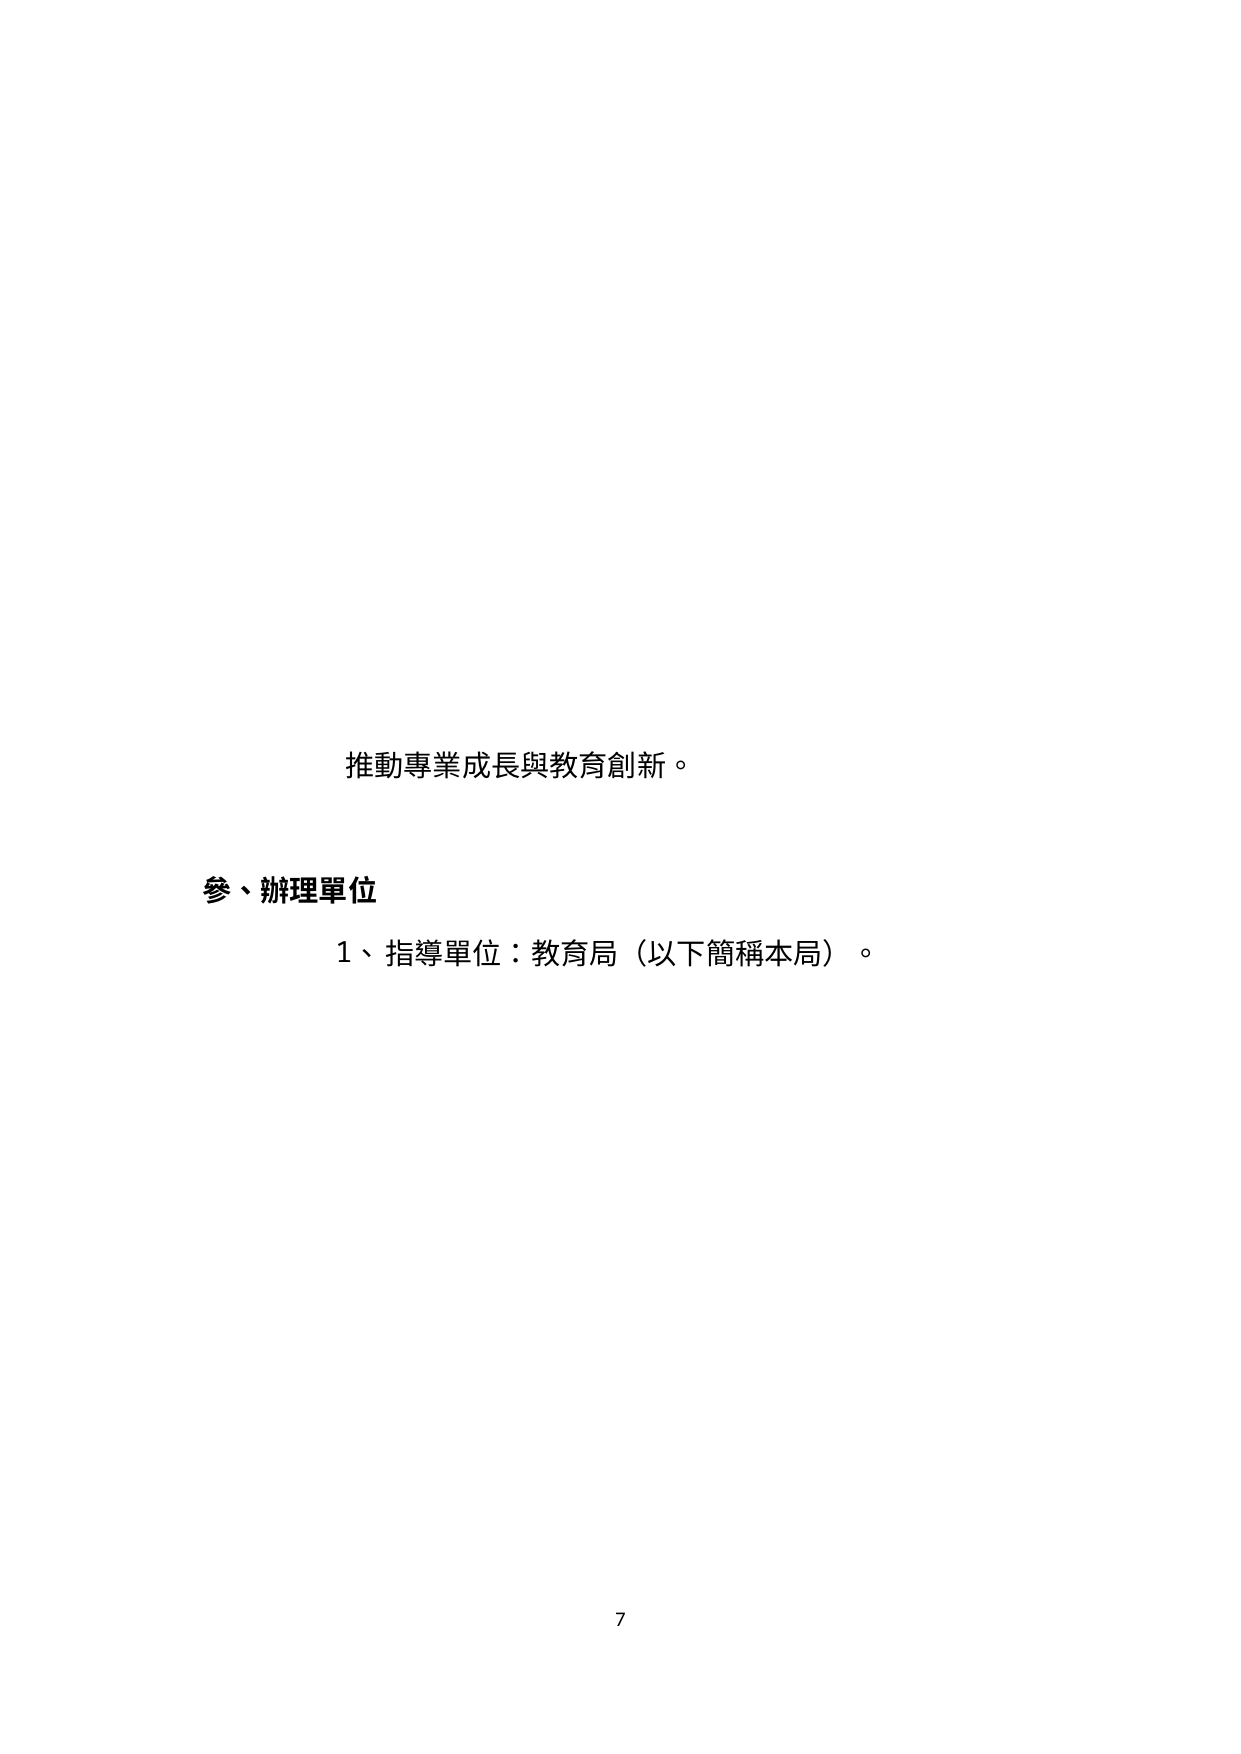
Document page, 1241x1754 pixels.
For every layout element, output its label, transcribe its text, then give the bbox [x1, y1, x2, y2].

list 推動專業成長與教育創新。 [237, 722, 1053, 785]
list 指導單位：教育局（以下簡稱本局）。 [335, 910, 1053, 972]
list 辦理單位 [202, 847, 1053, 910]
